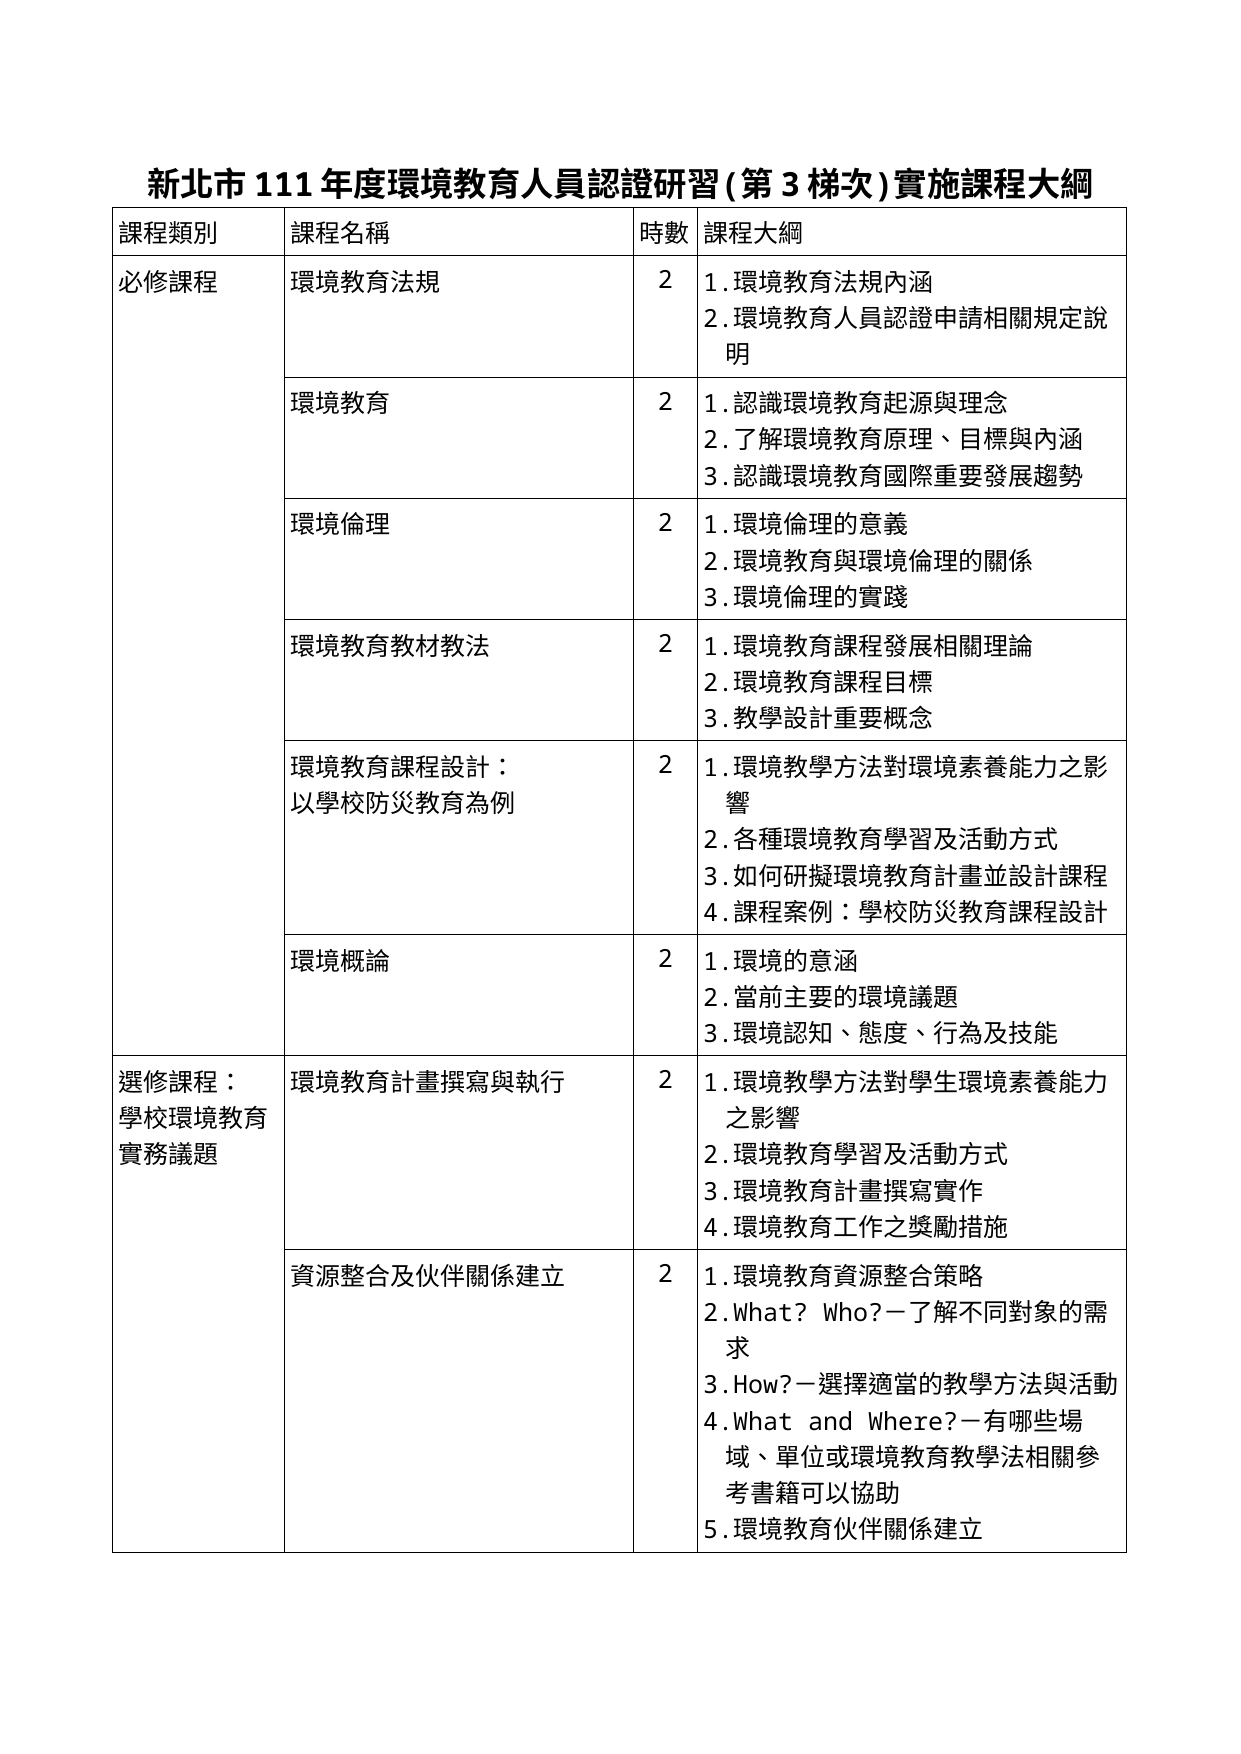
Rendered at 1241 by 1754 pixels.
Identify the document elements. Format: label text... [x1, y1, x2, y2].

table_cell 2 [634, 499, 697, 619]
text 新北市111年度環境教育人員認證研習(第3梯次)實施課程大綱 [113, 158, 1127, 207]
table_header 課程大綱 [698, 208, 1126, 255]
table_cell 2 [634, 378, 697, 498]
table_cell 資源整合及伙伴關係建立 [285, 1250, 633, 1552]
table_header 時數 [634, 208, 697, 255]
table_cell 2 [634, 1250, 697, 1552]
table_header 課程類別 [113, 208, 284, 255]
table_cell 1.環境的意涵 2.當前主要的環境議題 3.環境認知、態度、行為及技能 [698, 935, 1126, 1055]
table_cell 2 [634, 1056, 697, 1249]
table_cell 環境教育課程設計： 以學校防災教育為例 [285, 741, 633, 934]
table_cell 2 [634, 741, 697, 934]
table_cell 1.環境倫理的意義 2.環境教育與環境倫理的關係 3.環境倫理的實踐 [698, 499, 1126, 619]
table_cell 2 [634, 935, 697, 1055]
table_cell 1.環境教育課程發展相關理論 2.環境教育課程目標 3.教學設計重要概念 [698, 620, 1126, 740]
table_cell 2 [634, 620, 697, 740]
table_cell 必修課程 [113, 256, 284, 1055]
table_cell 環境教育教材教法 [285, 620, 633, 740]
table_cell 環境教育 [285, 378, 633, 498]
table_cell 選修課程： 學校環境教育 實務議題 [113, 1056, 284, 1552]
table_cell 1.環境教學方法對環境素養能力之影響 2.各種環境教育學習及活動方式 3.如何研擬環境教育計畫並設計課程 4.課程案例：學校防災教育課程設計 [698, 741, 1126, 934]
table_cell 環境教育法規 [285, 256, 633, 377]
table_cell 環境教育計畫撰寫與執行 [285, 1056, 633, 1249]
table_cell 環境概論 [285, 935, 633, 1055]
table_cell 1.環境教育資源整合策略 2.What? Who?－了解不同對象的需求 3.How?－選擇適當的教學方法與活動 4.What and Where?－有哪些場域、單位或環境教育教學法相關參考書籍可以協助 5.環境教育伙伴關係建立 [698, 1250, 1126, 1552]
table_header 課程名稱 [285, 208, 633, 255]
table_cell 環境倫理 [285, 499, 633, 619]
table_cell 1.認識環境教育起源與理念 2.了解環境教育原理、目標與內涵 3.認識環境教育國際重要發展趨勢 [698, 378, 1126, 498]
table_cell 1.環境教學方法對學生環境素養能力之影響 2.環境教育學習及活動方式 3.環境教育計畫撰寫實作 4.環境教育工作之獎勵措施 [698, 1056, 1126, 1249]
table_cell 2 [634, 256, 697, 377]
table_cell 1.環境教育法規內涵 2.環境教育人員認證申請相關規定說明 [698, 256, 1126, 377]
